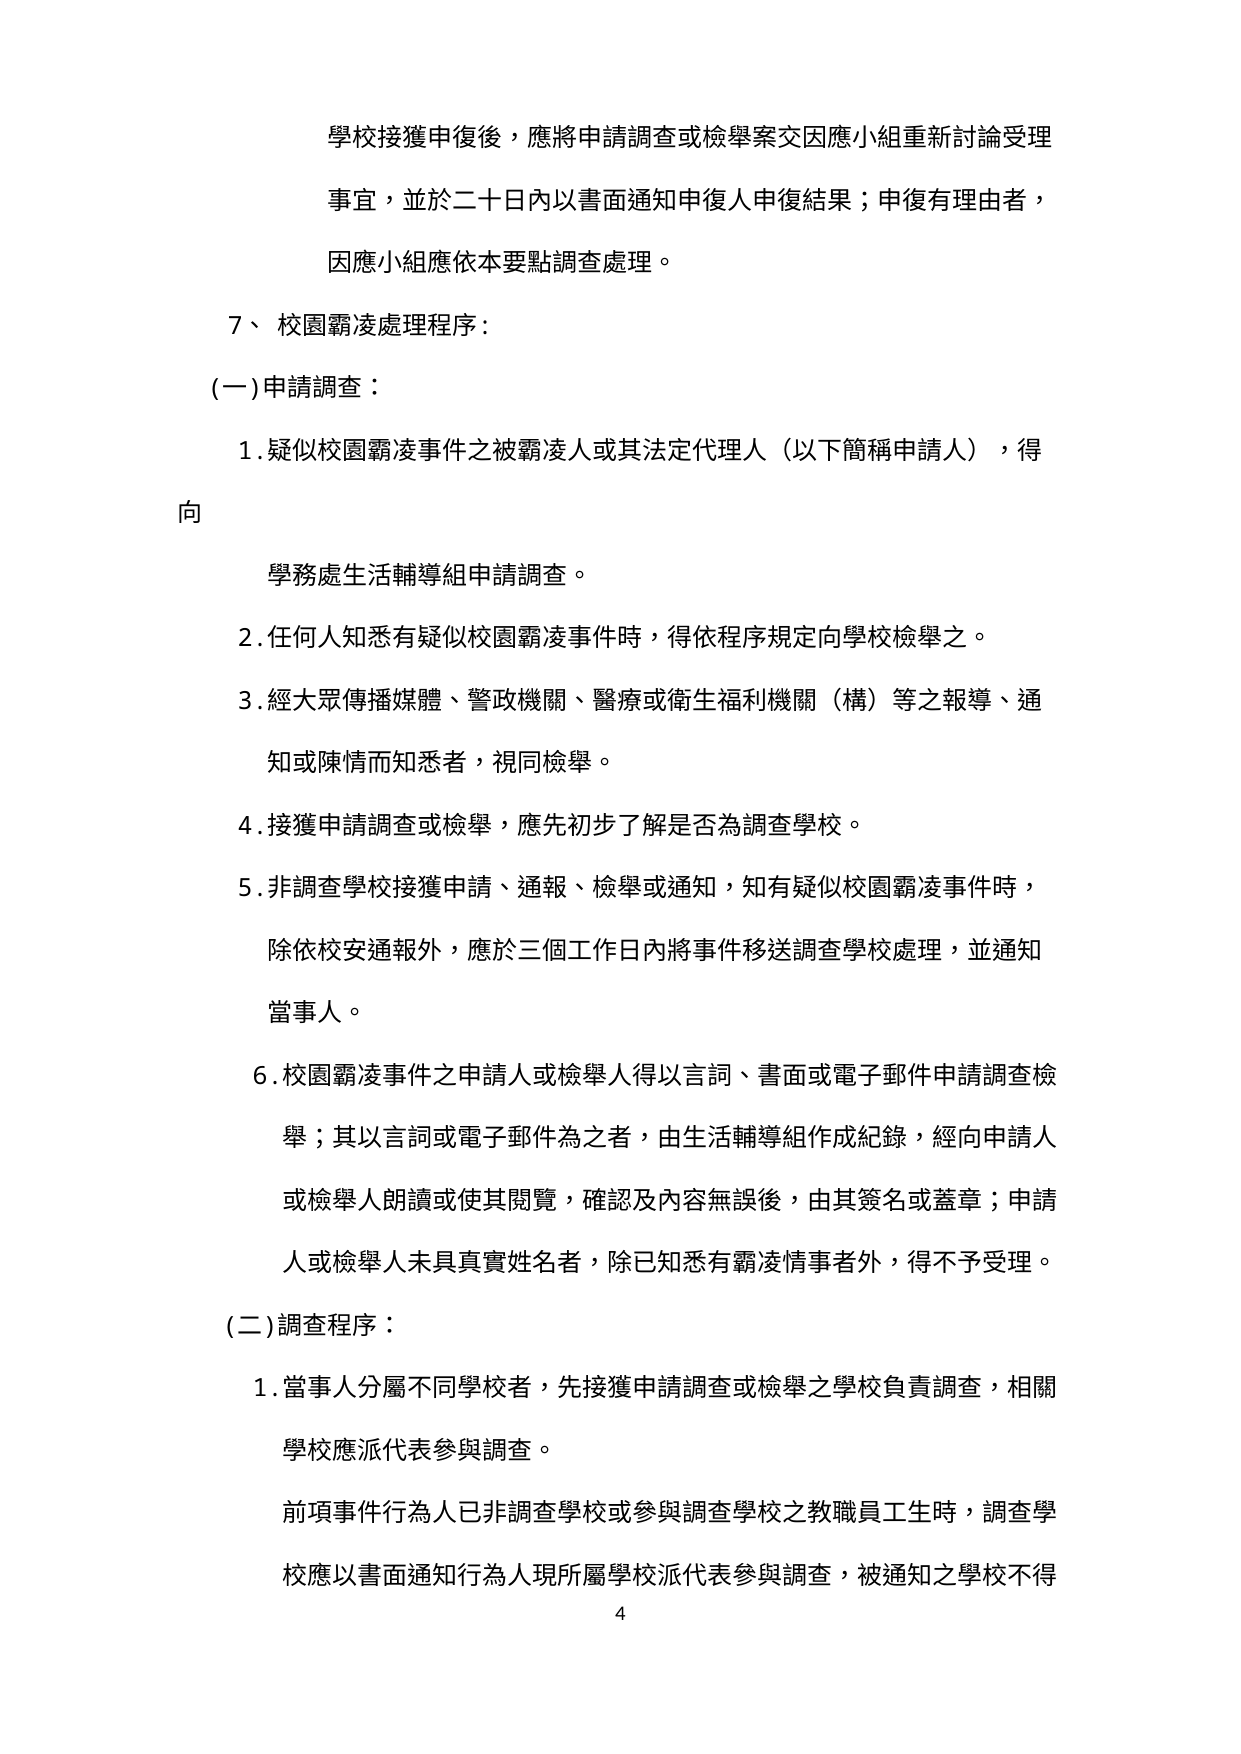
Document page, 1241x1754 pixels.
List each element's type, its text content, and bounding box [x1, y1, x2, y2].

text 學校接獲申復後，應將申請調查或檢舉案交因應小組重新討論受理事宜，並於二十日內以書面通知申復人申復結果；申復有理由者，因應小組應依本要點調查處理。 [327, 94, 1063, 282]
text 5.非調查學校接獲申請、通報、檢舉或通知，知有疑似校園霸凌事件時， [177, 844, 1063, 907]
text 1.當事人分屬不同學校者，先接獲申請調查或檢舉之學校負責調查，相關 [177, 1344, 1063, 1407]
text 4.接獲申請調查或檢舉，應先初步了解是否為調查學校。 [177, 782, 1063, 844]
text (一)申請調查： [177, 344, 1063, 407]
text (二)調查程序： [177, 1282, 1063, 1344]
text 6.校園霸凌事件之申請人或檢舉人得以言詞、書面或電子郵件申請調查檢 [177, 1032, 1063, 1094]
list 校園霸凌處理程序: [227, 282, 1063, 344]
text 知或陳情而知悉者，視同檢舉。 [177, 719, 1063, 782]
text 2.任何人知悉有疑似校園霸凌事件時，得依程序規定向學校檢舉之。 [177, 594, 1063, 657]
text 3.經大眾傳播媒體、警政機關、醫療或衛生福利機關（構）等之報導、通 [177, 657, 1063, 719]
text 除依校安通報外，應於三個工作日內將事件移送調查學校處理，並通知 [177, 907, 1063, 969]
text 學校應派代表參與調查。 [177, 1407, 1063, 1469]
text 1.疑似校園霸凌事件之被霸凌人或其法定代理人（以下簡稱申請人），得向 [177, 407, 1063, 532]
text 當事人。 [177, 969, 1063, 1032]
text 人或檢舉人未具真實姓名者，除已知悉有霸凌情事者外，得不予受理。 [177, 1219, 1063, 1282]
text 學務處生活輔導組申請調查。 [177, 532, 1063, 594]
text 校應以書面通知行為人現所屬學校派代表參與調查，被通知之學校不得 [177, 1532, 1063, 1594]
text 舉；其以言詞或電子郵件為之者，由生活輔導組作成紀錄，經向申請人 [177, 1094, 1063, 1157]
text 前項事件行為人已非調查學校或參與調查學校之教職員工生時，調查學 [177, 1469, 1063, 1532]
text 或檢舉人朗讀或使其閱覽，確認及內容無誤後，由其簽名或蓋章；申請 [177, 1157, 1063, 1219]
